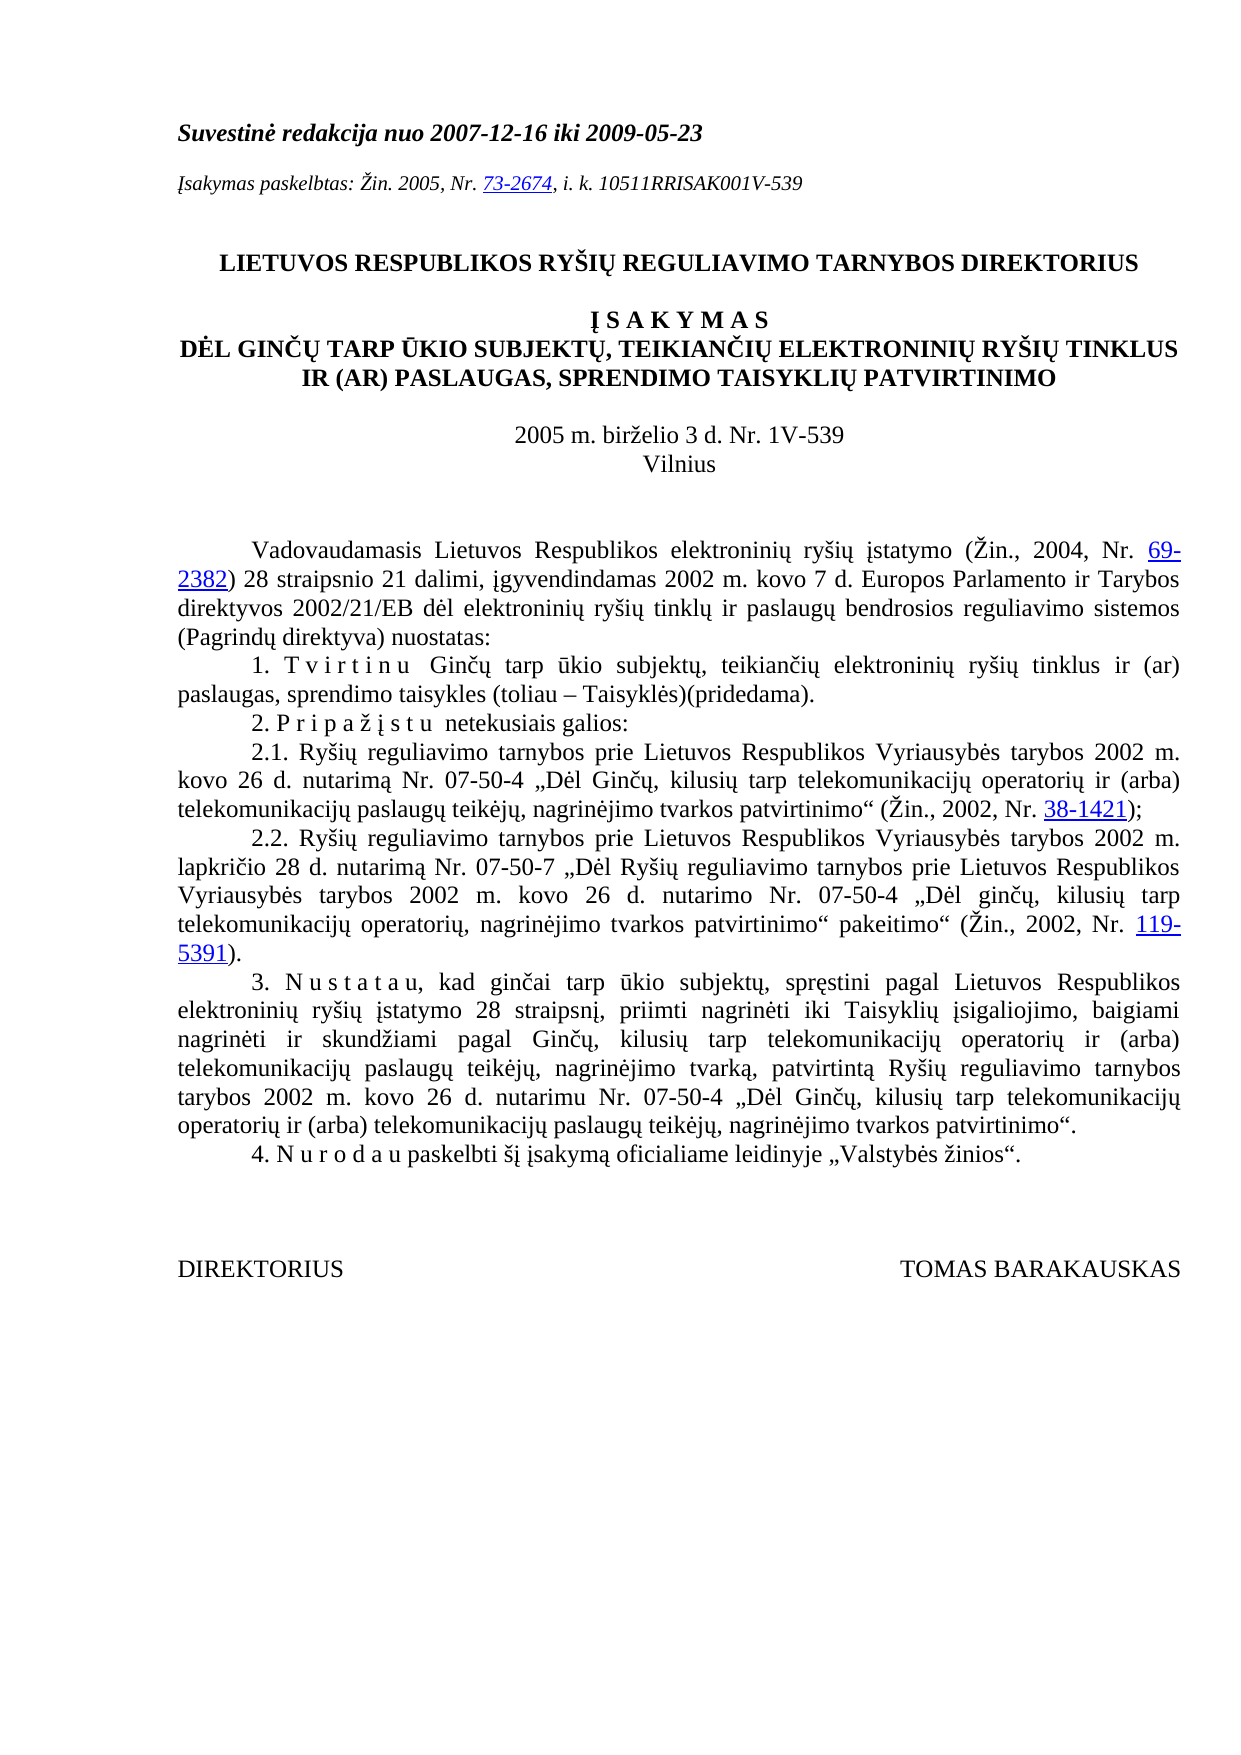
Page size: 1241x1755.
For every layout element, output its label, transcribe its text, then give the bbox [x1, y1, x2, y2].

text Į S A K Y M A S [177, 305, 1181, 334]
text 1. Tvirtinu Ginčų tarp ūkio subjektų, teikiančių elektroninių ryšių tinklus ir (ar) paslaugas, sprendimo taisykles (toliau – Taisyklės)(pridedama). [177, 650, 1181, 708]
text 4. N u r o d a u paskelbti šį įsakymą oficialiame leidinyje „Valstybės žinios“. [177, 1139, 1181, 1168]
text 2. Pripažįstu netekusiais galios: [177, 708, 1181, 737]
text Vilnius [177, 449, 1181, 478]
text 2005 m. birželio 3 d. Nr. 1V-539 [177, 420, 1181, 449]
text DIREKTORIUS TOMAS BARAKAUSKAS [177, 1254, 1181, 1283]
text Įsakymas paskelbtas: Žin. 2005, Nr. 73-2674, i. k. 10511RRISAK001V-539 [177, 171, 1181, 195]
text 3. Nustatau, kad ginčai tarp ūkio subjektų, spręstini pagal Lietuvos Respublikos elektroninių ryšių įstatymo 28 straipsnį, priimti nagrinėti iki Taisyklių įsigaliojimo, baigiami nagrinėti ir skundžiami pagal Ginčų, kilusių tarp telekomunikacijų operatorių ir (arba) telekomunikacijų paslaugų teikėjų, nagrinėjimo tvarką, patvirtintą Ryšių reguliavimo tarnybos tarybos 2002 m. kovo 26 d. nutarimu Nr. 07-50-4 „Dėl Ginčų, kilusių tarp telekomunikacijų operatorių ir (arba) telekomunikacijų paslaugų teikėjų, nagrinėjimo tvarkos patvirtinimo“. [177, 967, 1181, 1139]
text 2.2. Ryšių reguliavimo tarnybos prie Lietuvos Respublikos Vyriausybės tarybos 2002 m. lapkričio 28 d. nutarimą Nr. 07-50-7 „Dėl Ryšių reguliavimo tarnybos prie Lietuvos Respublikos Vyriausybės tarybos 2002 m. kovo 26 d. nutarimo Nr. 07-50-4 „Dėl ginčų, kilusių tarp telekomunikacijų operatorių, nagrinėjimo tvarkos patvirtinimo“ pakeitimo“ (Žin., 2002, Nr. 119-5391). [177, 823, 1181, 967]
text Vadovaudamasis Lietuvos Respublikos elektroninių ryšių įstatymo (Žin., 2004, Nr. 69-2382) 28 straipsnio 21 dalimi, įgyvendindamas 2002 m. kovo 7 d. Europos Parlamento ir Tarybos direktyvos 2002/21/EB dėl elektroninių ryšių tinklų ir paslaugų bendrosios reguliavimo sistemos (Pagrindų direktyva) nuostatas: [177, 535, 1181, 650]
text Suvestinė redakcija nuo 2007-12-16 iki 2009-05-23 [177, 118, 1181, 147]
text 2.1. Ryšių reguliavimo tarnybos prie Lietuvos Respublikos Vyriausybės tarybos 2002 m. kovo 26 d. nutarimą Nr. 07-50-4 „Dėl Ginčų, kilusių tarp telekomunikacijų operatorių ir (arba) telekomunikacijų paslaugų teikėjų, nagrinėjimo tvarkos patvirtinimo“ (Žin., 2002, Nr. 38-1421); [177, 737, 1181, 823]
text DĖL GINČŲ TARP ŪKIO SUBJEKTŲ, TEIKIANČIŲ ELEKTRONINIŲ RYŠIŲ TINKLUS IR (AR) PASLAUGAS, SPRENDIMO TAISYKLIŲ PATVIRTINIMO [177, 334, 1181, 392]
text LIETUVOS RESPUBLIKOS RYŠIŲ REGULIAVIMO TARNYBOS DIREKTORIUS [177, 248, 1181, 277]
